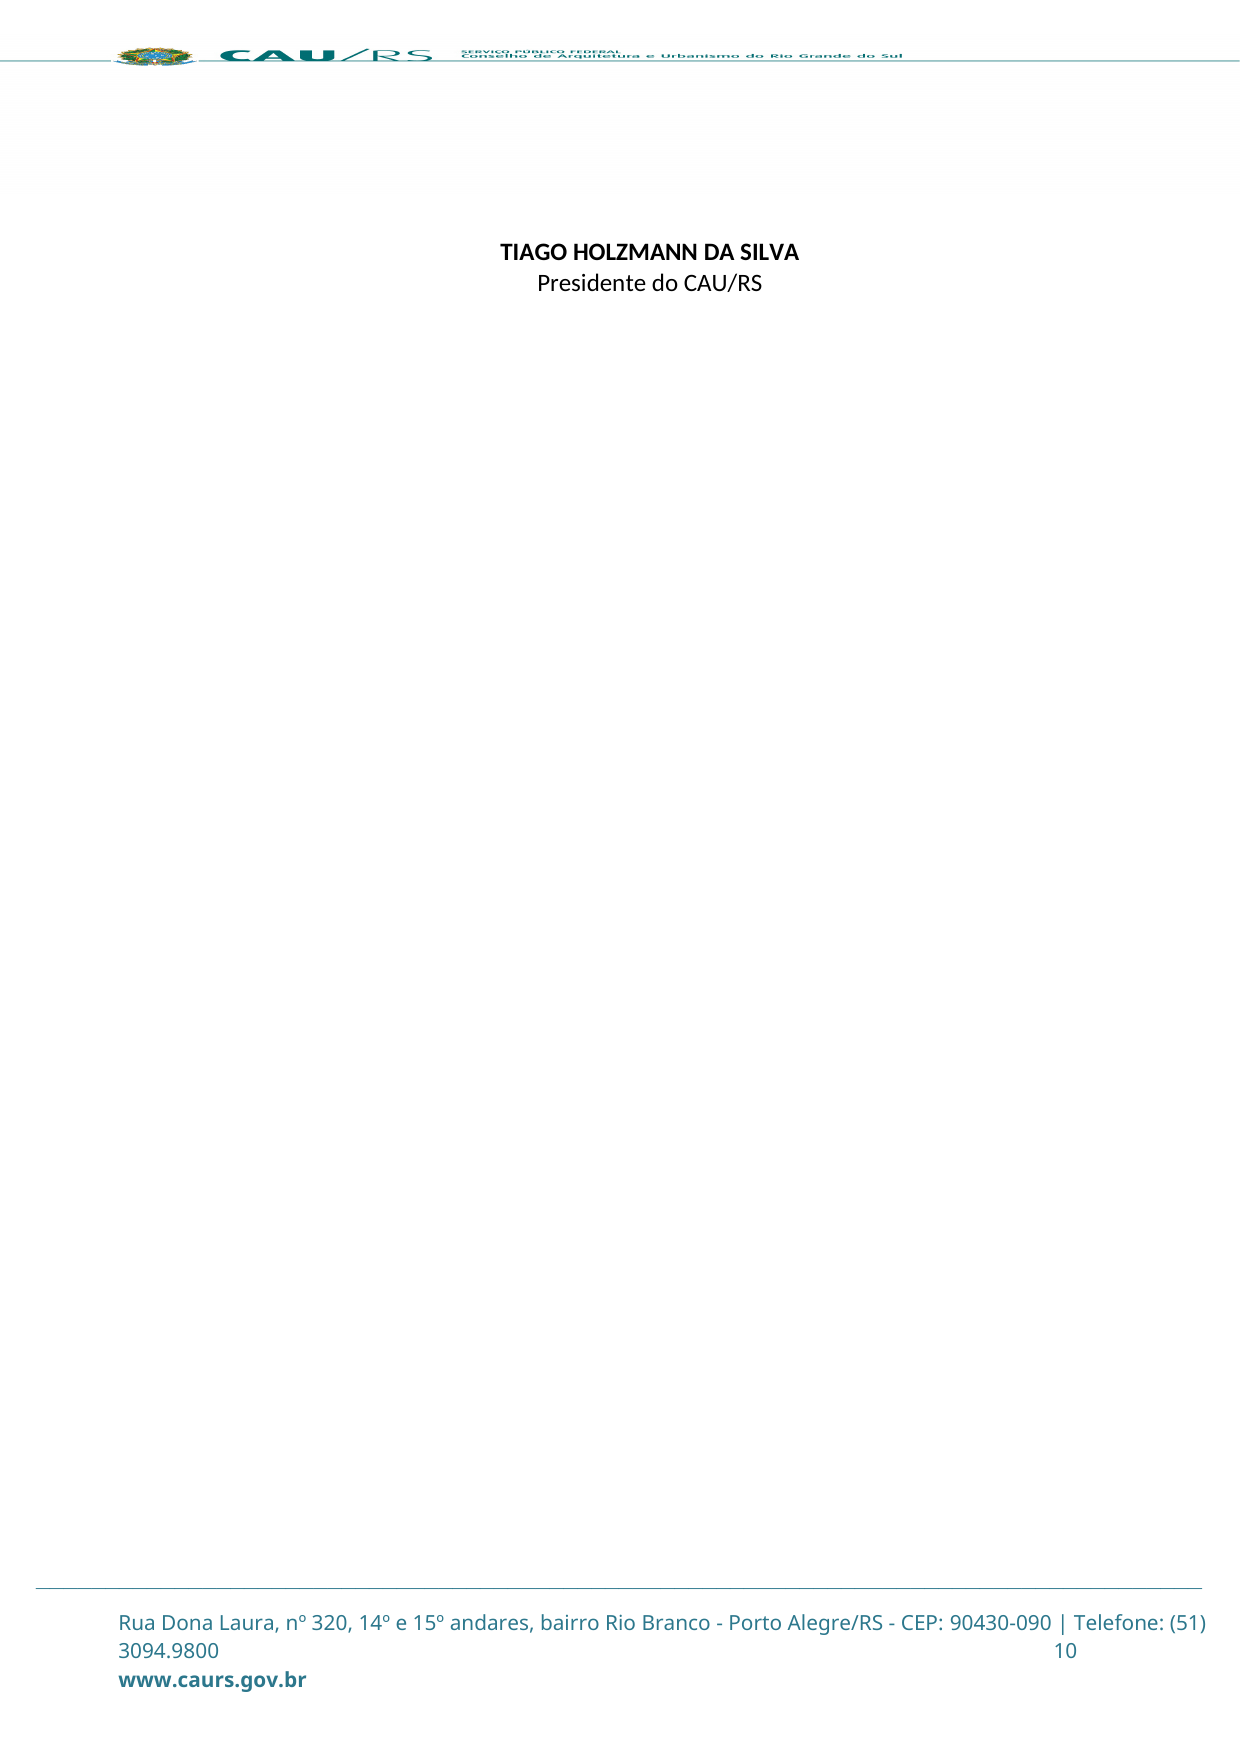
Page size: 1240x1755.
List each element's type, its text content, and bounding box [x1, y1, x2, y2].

text Presidente do CAU/RS [177, 267, 1122, 297]
text TIAGO HOLZMANN DA SILVA [177, 236, 1122, 267]
